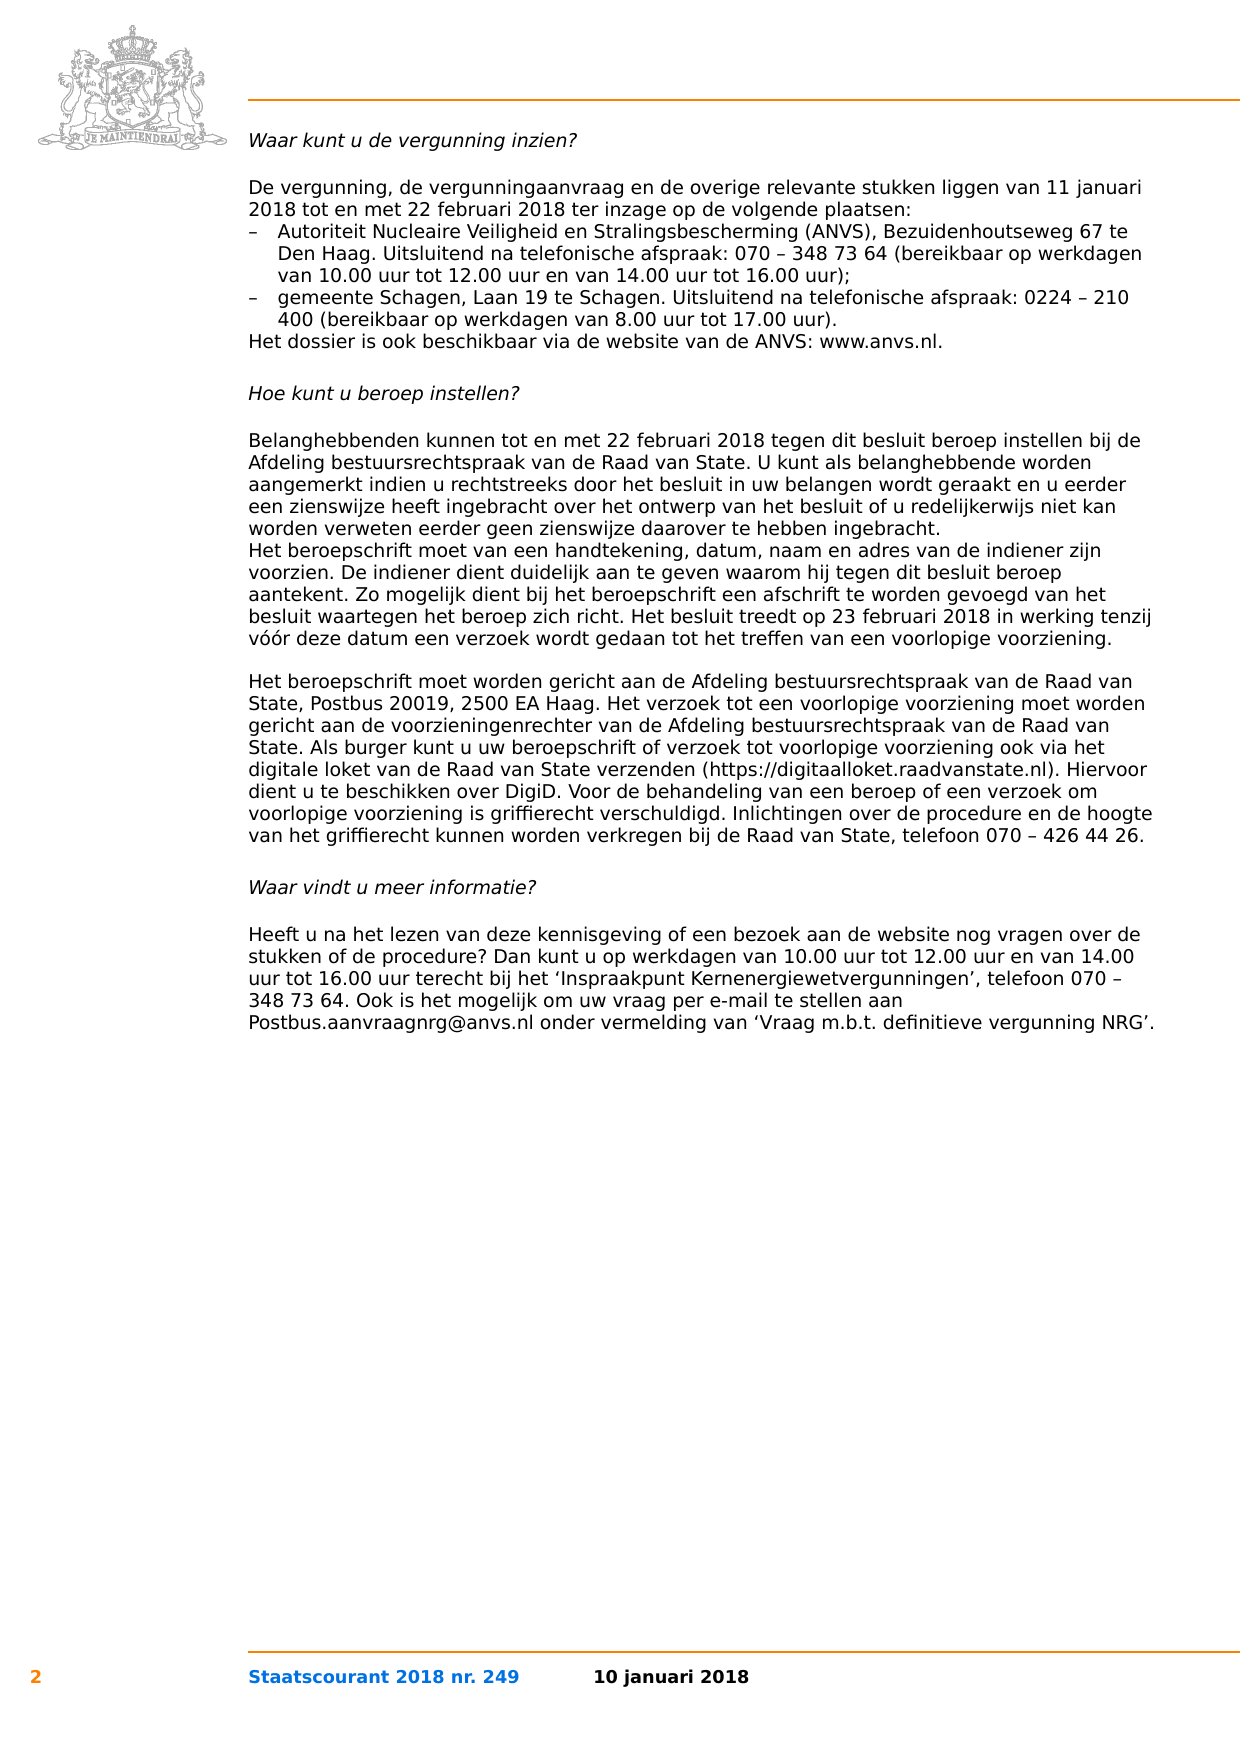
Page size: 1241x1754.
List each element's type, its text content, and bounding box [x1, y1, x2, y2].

text De vergunning, de vergunningaanvraag en de overige relevante stukken liggen van 11 januari 2018 tot en met 22 februari 2018 ter inzage op de volgende plaatsen: [248, 177, 1163, 221]
text Het beroepschrift moet worden gericht aan de Afdeling bestuursrechtspraak van de Raad van State, Postbus 20019, 2500 EA Haag. Het verzoek tot een voorlopige voorziening moet worden gericht aan de voorzieningenrechter van de Afdeling bestuursrechtspraak van de Raad van State. Als burger kunt u uw beroepschrift of verzoek tot voorlopige voorziening ook via het digitale loket van de Raad van State verzenden (https://digitaalloket.raadvanstate.nl). Hiervoor dient u te beschikken over DigiD. Voor de behandeling van een beroep of een verzoek om voorlopige voorziening is griffierecht verschuldigd. Inlichtingen over de procedure en de hoogte van het griffierecht kunnen worden verkregen bij de Raad van State, telefoon 070 – 426 44 26. [248, 671, 1163, 847]
subtitle Hoe kunt u beroep instellen? [248, 383, 1163, 405]
text – gemeente Schagen, Laan 19 te Schagen. Uitsluitend na telefonische afspraak: 0224 – 210 400 (bereikbaar op werkdagen van 8.00 uur tot 17.00 uur). [248, 287, 1163, 331]
text Het dossier is ook beschikbaar via de website van de ANVS: www.anvs.nl. [248, 331, 1163, 353]
text – Autoriteit Nucleaire Veiligheid en Stralingsbescherming (ANVS), Bezuidenhoutseweg 67 te Den Haag. Uitsluitend na telefonische afspraak: 070 – 348 73 64 (bereikbaar op werkdagen van 10.00 uur tot 12.00 uur en van 14.00 uur tot 16.00 uur); [248, 221, 1163, 287]
text Heeft u na het lezen van deze kennisgeving of een bezoek aan de website nog vragen over de stukken of de procedure? Dan kunt u op werkdagen van 10.00 uur tot 12.00 uur en van 14.00 uur tot 16.00 uur terecht bij het ‘Inspraakpunt Kernenergiewetvergunningen’, telefoon 070 – 348 73 64. Ook is het mogelijk om uw vraag per e-mail te stellen aan Postbus.aanvraagnrg@anvs.nl onder vermelding van ‘Vraag m.b.t. definitieve vergunning NRG’. [248, 924, 1163, 1034]
text Belanghebbenden kunnen tot en met 22 februari 2018 tegen dit besluit beroep instellen bij de Afdeling bestuursrechtspraak van de Raad van State. U kunt als belanghebbende worden aangemerkt indien u rechtstreeks door het besluit in uw belangen wordt geraakt en u eerder een zienswijze heeft ingebracht over het ontwerp van het besluit of u redelijkerwijs niet kan worden verweten eerder geen zienswijze daarover te hebben ingebracht. [248, 430, 1163, 539]
text Het beroepschrift moet van een handtekening, datum, naam en adres van de indiener zijn voorzien. De indiener dient duidelijk aan te geven waarom hij tegen dit besluit beroep aantekent. Zo mogelijk dient bij het beroepschrift een afschrift te worden gevoegd van het besluit waartegen het beroep zich richt. Het besluit treedt op 23 februari 2018 in werking tenzij vóór deze datum een verzoek wordt gedaan tot het treffen van een voorlopige voorziening. [248, 539, 1163, 649]
subtitle Waar vindt u meer informatie? [248, 877, 1163, 899]
picture [38, 25, 227, 150]
subtitle Waar kunt u de vergunning inzien? [248, 130, 1163, 152]
